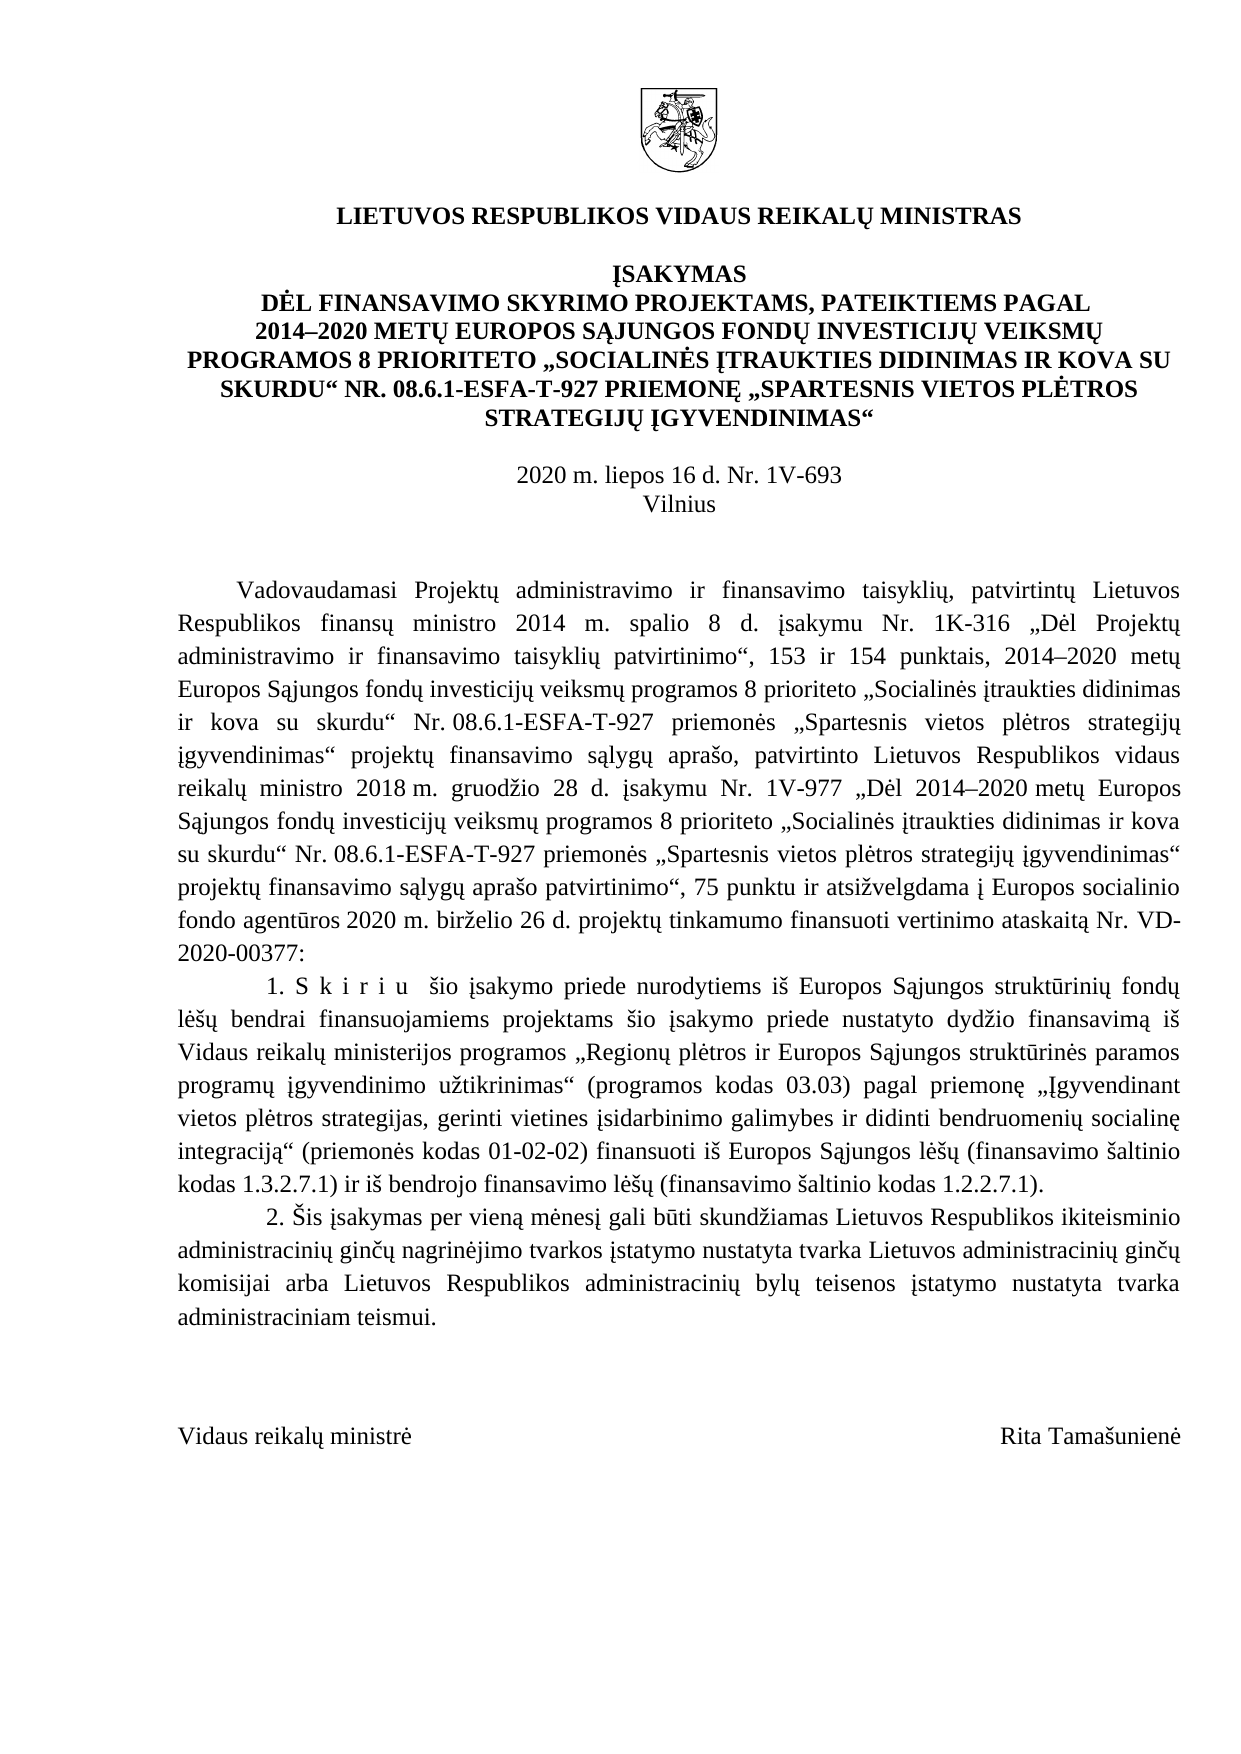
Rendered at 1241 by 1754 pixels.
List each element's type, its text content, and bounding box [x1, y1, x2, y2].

text LIETUVOS RESPUBLIKOS VIDAUS REIKALŲ MINISTRAS [177, 201, 1181, 230]
text 2020 m. liepos 16 d. Nr. 1V-693 [177, 460, 1181, 489]
text ĮSAKYMAS [177, 259, 1181, 288]
text DĖL FINANSAVIMO SKYRIMO PROJEKTAMS, PATEIKTIEMS PAGAL 2014–2020 METŲ EUROPOS SĄJUNGOS FONDŲ INVESTICIJŲ VEIKSMŲ PROGRAMOS 8 PRIORITETO „SOCIALINĖS ĮTRAUKTIES DIDINIMAS IR KOVA SU SKURDU“ NR. 08.6.1-ESFA-T-927 PRIEMONĘ „SPARTESNIS VIETOS PLĖTROS STRATEGIJŲ ĮGYVENDINIMAS“ [177, 288, 1181, 431]
text Vidaus reikalų ministrė Rita Tamašunienė [177, 1421, 1181, 1449]
text 2. Šis įsakymas per vieną mėnesį gali būti skundžiamas Lietuvos Respublikos ikiteisminio administracinių ginčų nagrinėjimo tvarkos įstatymo nustatyta tvarka Lietuvos administracinių ginčų komisijai arba Lietuvos Respublikos administracinių bylų teisenos įstatymo nustatyta tvarka administraciniam teismui. [177, 1202, 1181, 1330]
text Vilnius [177, 489, 1181, 518]
text 1. Skiriu šio įsakymo priede nurodytiems iš Europos Sąjungos struktūrinių fondų lėšų bendrai finansuojamiems projektams šio įsakymo priede nustatyto dydžio finansavimą iš Vidaus reikalų ministerijos programos „Regionų plėtros ir Europos Sąjungos struktūrinės paramos programų įgyvendinimo užtikrinimas“ (programos kodas 03.03) pagal priemonę „Įgyvendinant vietos plėtros strategijas, gerinti vietines įsidarbinimo galimybes ir didinti bendruomenių socialinę integraciją“ (priemonės kodas 01-02-02) finansuoti iš Europos Sąjungos lėšų (finansavimo šaltinio kodas 1.3.2.7.1) ir iš bendrojo finansavimo lėšų (finansavimo šaltinio kodas 1.2.2.7.1). [177, 971, 1181, 1198]
text Vadovaudamasi Projektų administravimo ir finansavimo taisyklių, patvirtintų Lietuvos Respublikos finansų ministro 2014 m. spalio 8 d. įsakymu Nr. 1K-316 „Dėl Projektų administravimo ir finansavimo taisyklių patvirtinimo“, 153 ir 154 punktais, 2014–2020 metų Europos Sąjungos fondų investicijų veiksmų programos 8 prioriteto „Socialinės įtraukties didinimas ir kova su skurdu“ Nr. 08.6.1-ESFA-T-927 priemonės „Spartesnis vietos plėtros strategijų įgyvendinimas“ projektų finansavimo sąlygų aprašo, patvirtinto Lietuvos Respublikos vidaus reikalų ministro 2018 m. gruodžio 28 d. įsakymu Nr. 1V-977 „Dėl 2014–2020 metų Europos Sąjungos fondų investicijų veiksmų programos 8 prioriteto „Socialinės įtraukties didinimas ir kova su skurdu“ Nr. 08.6.1-ESFA-T-927 priemonės „Spartesnis vietos plėtros strategijų įgyvendinimas“ projektų finansavimo sąlygų aprašo patvirtinimo“, 75 punktu ir atsižvelgdama į Europos socialinio fondo agentūros 2020 m. birželio 26 d. projektų tinkamumo finansuoti vertinimo ataskaitą Nr. VD-2020-00377: [177, 575, 1181, 967]
